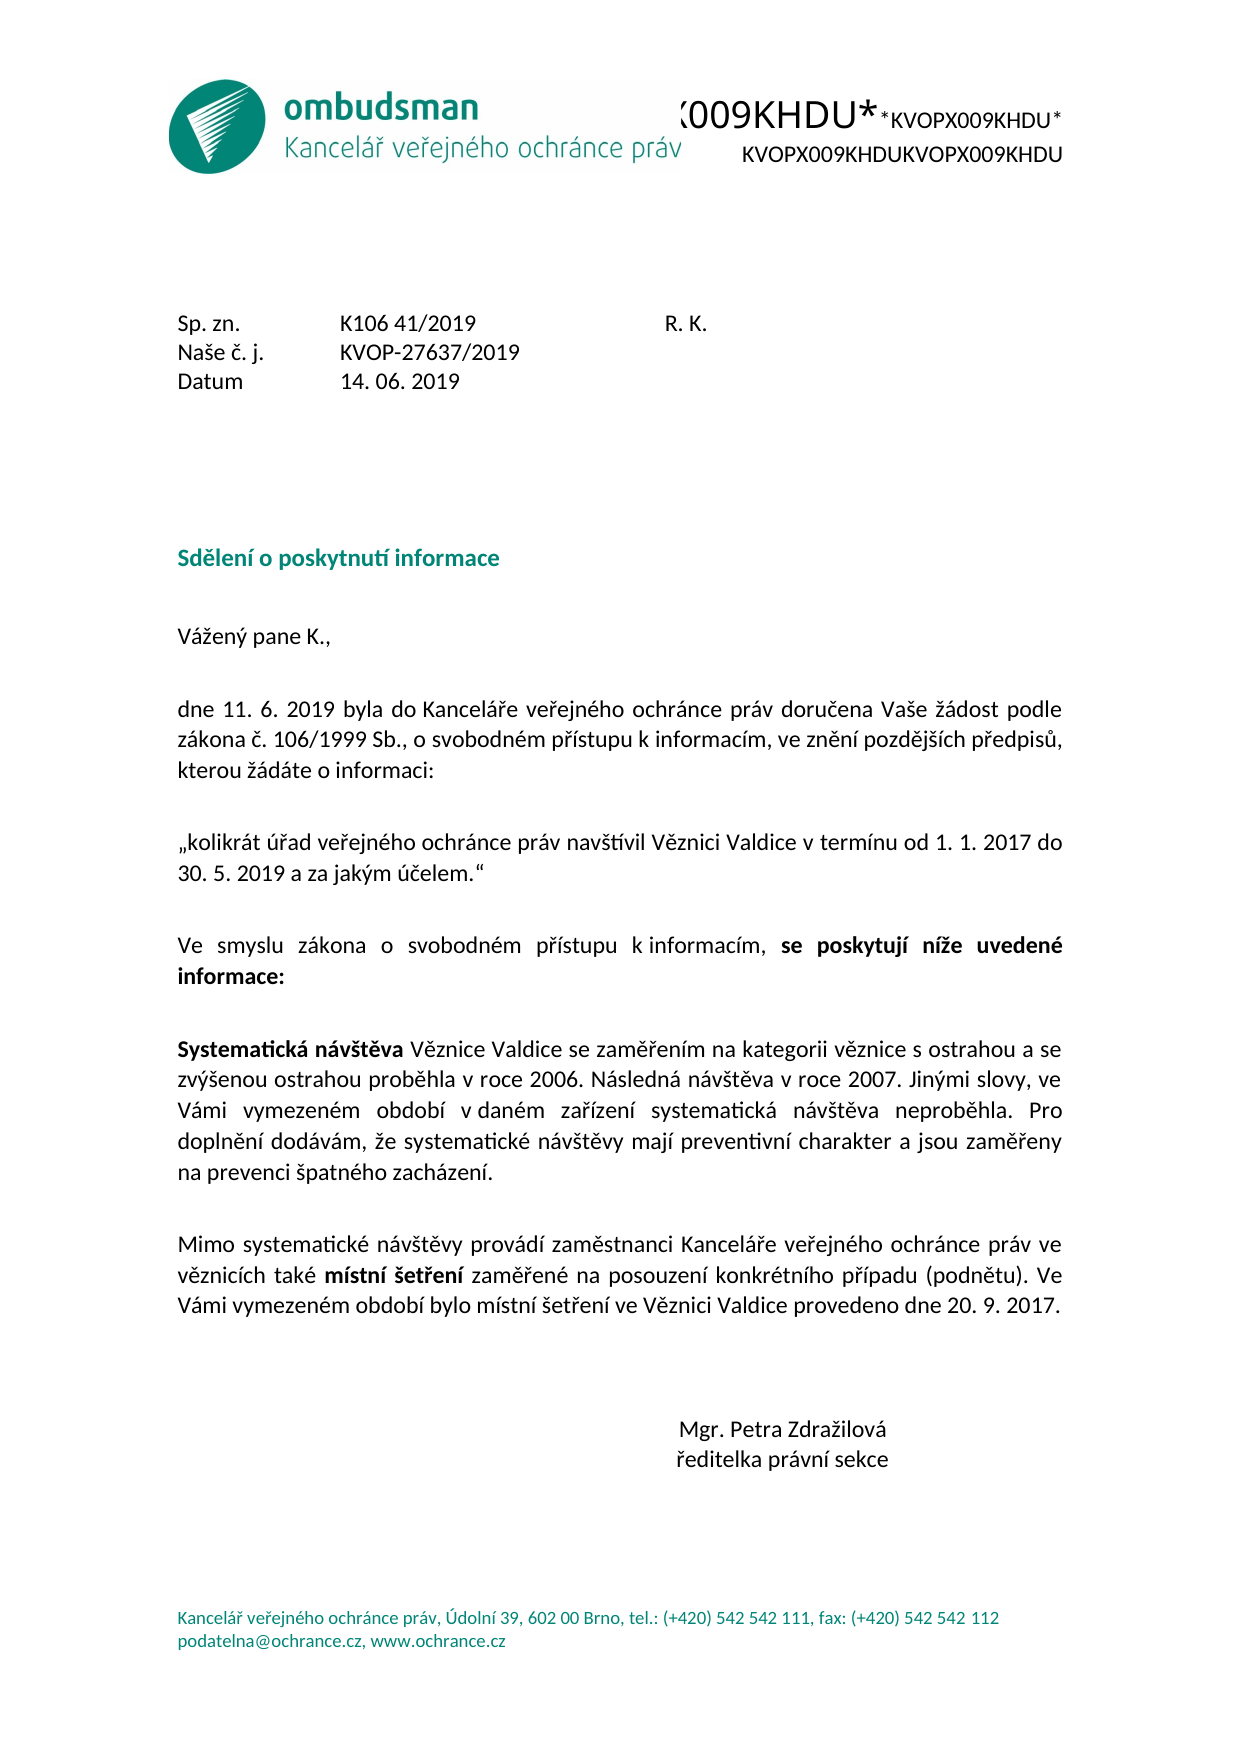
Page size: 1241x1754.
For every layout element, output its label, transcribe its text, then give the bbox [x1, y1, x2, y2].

text „kolikrát úřad veřejného ochránce práv navštívil Věznici Valdice v termínu od 1. 1. 2017 do 30. 5. 2019 a za jakým účelem.“ [177, 827, 1063, 887]
text Vážený pane K., [177, 621, 1063, 651]
subtitle Sdělení o poskytnutí informace [177, 542, 1063, 572]
text Mimo systematické návštěvy provádí zaměstnanci Kanceláře veřejného ochránce práv ve věznicích také místní šetření zaměřené na posouzení konkrétního případu (podnětu). Ve Vámi vymezeném období bylo místní šetření ve Věznici Valdice provedeno dne 20. 9. 2017. [177, 1229, 1063, 1320]
text ředitelka právní sekce [502, 1444, 1063, 1473]
table_header R. K. [665, 220, 1085, 542]
text Mgr. Petra Zdražilová [502, 1414, 1063, 1444]
text dne 11. 6. 2019 byla do Kanceláře veřejného ochránce práv doručena Vaše žádost podle zákona č. 106/1999 Sb., o svobodném přístupu k informacím, ve znění pozdějších předpisů, kterou žádáte o informaci: [177, 694, 1063, 784]
table_header Sp. zn. Naše č. j. Datum [177, 220, 340, 542]
text Ve smyslu zákona o svobodném přístupu k informacím, se poskytují níže uvedené informace: [177, 931, 1063, 991]
text Systematická návštěva Věznice Valdice se zaměřením na kategorii věznice s ostrahou a se zvýšenou ostrahou proběhla v roce 2006. Následná návštěva v roce 2007. Jinými slovy, ve Vámi vymezeném období v daném zařízení systematická návštěva neproběhla. Pro doplnění dodávám, že systematické návštěvy mají preventivní charakter a jsou zaměřeny na prevenci špatného zacházení. [177, 1034, 1063, 1186]
table_header K106 41/2019 KVOP-27637/2019 14. 06. 2019 [340, 220, 664, 542]
